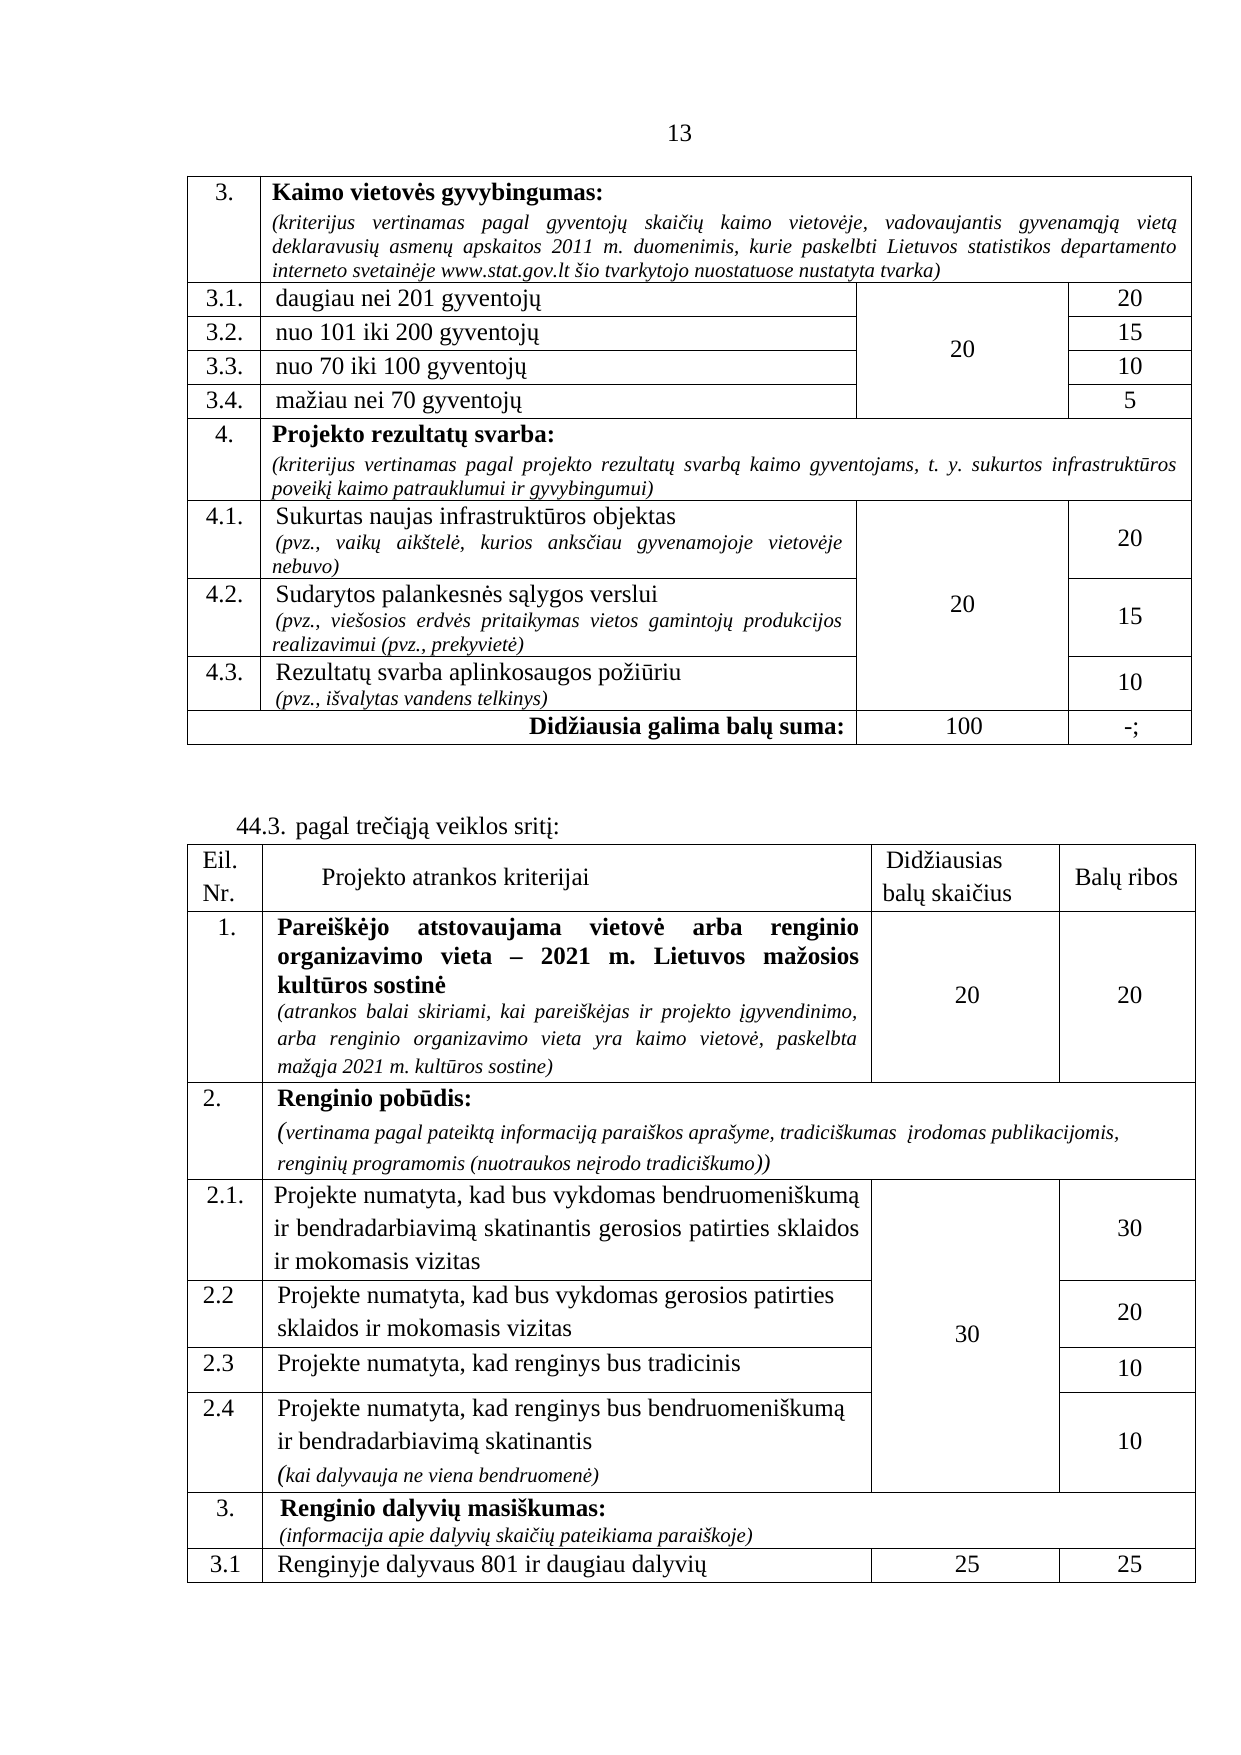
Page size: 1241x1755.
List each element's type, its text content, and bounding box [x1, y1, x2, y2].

table_cell 2. [188, 1083, 262, 1179]
table_cell Renginyje dalyvaus 801 ir daugiau dalyvių [263, 1549, 871, 1582]
table_cell 5 [1069, 385, 1191, 418]
table_cell 100 [857, 711, 1068, 744]
table_cell 10 [1069, 657, 1191, 710]
table_cell 2.4 [188, 1393, 262, 1492]
table_cell 20 [1069, 501, 1191, 578]
table_cell 1. [188, 912, 262, 1082]
table_cell 3.3. [188, 351, 260, 384]
table_header Projekto atrankos kriterijai [263, 845, 871, 911]
table_cell 15 [1069, 317, 1191, 350]
table_header Didžiausias balų skaičius [872, 845, 1059, 911]
table_cell 3.2. [188, 317, 260, 350]
table_cell mažiau nei 70 gyventojų [261, 385, 856, 418]
table_cell Pareiškėjo atstovaujama vietovė arba renginio organizavimo vieta – 2021 m. Lietuvos mažosios kultūros sostinė (atrankos balai skiriami, kai pareiškėjas ir projekto įgyvendinimo, arba renginio organizavimo vieta yra kaimo vietovė, paskelbta mažąja 2021 m. kultūros sostine) [263, 912, 871, 1082]
table_cell Renginio dalyvių masiškumas: (informacija apie dalyvių skaičių pateikiama paraiškoje) [263, 1493, 1195, 1548]
table_cell 4.3. [188, 657, 260, 710]
table_cell Sudarytos palankesnės sąlygos verslui (pvz., viešosios erdvės pritaikymas vietos gamintojų produkcijos realizavimui (pvz., prekyvietė) [261, 579, 856, 656]
table_cell daugiau nei 201 gyventojų [261, 283, 856, 316]
table_cell Rezultatų svarba aplinkosaugos požiūriu (pvz., išvalytas vandens telkinys) [261, 657, 856, 710]
table_cell 20 [1060, 912, 1195, 1082]
table_cell Projekte numatyta, kad renginys bus bendruomeniškumą ir bendradarbiavimą skatinantis (kai dalyvauja ne viena bendruomenė) [263, 1393, 871, 1492]
table_cell nuo 101 iki 200 gyventojų [261, 317, 856, 350]
table_cell 10 [1060, 1393, 1195, 1492]
table_cell 20 [1069, 283, 1191, 316]
table_cell 30 [1060, 1180, 1195, 1279]
table_cell 3. [188, 177, 260, 282]
table_cell 20 [857, 283, 1068, 418]
text 44.3. pagal trečiąją veiklos sritį: [177, 811, 1181, 840]
table_cell 4.1. [188, 501, 260, 578]
table_cell 10 [1069, 351, 1191, 384]
table_cell 3. [188, 1493, 262, 1548]
table_cell 25 [872, 1549, 1059, 1582]
table_cell Renginio pobūdis: (vertinama pagal pateiktą informaciją paraiškos aprašyme, tradiciškumas įrodomas publikacijomis, renginių programomis (nuotraukos neįrodo tradiciškumo)) [263, 1083, 1195, 1179]
table_header Eil. Nr. [188, 845, 262, 911]
table_cell 2.3 [188, 1348, 262, 1392]
table_cell -; [1069, 711, 1191, 744]
table_cell 2.1. [188, 1180, 262, 1279]
table_cell 3.4. [188, 385, 260, 418]
table_cell Projekte numatyta, kad bus vykdomas bendruomeniškumą ir bendradarbiavimą skatinantis gerosios patirties sklaidos ir mokomasis vizitas [263, 1180, 871, 1279]
table_cell 4. [188, 419, 260, 500]
table_cell 3.1 [188, 1549, 262, 1582]
table_cell 10 [1060, 1348, 1195, 1392]
table_cell Projekte numatyta, kad bus vykdomas gerosios patirties sklaidos ir mokomasis vizitas [263, 1281, 871, 1347]
table_cell Sukurtas naujas infrastruktūros objektas (pvz., vaikų aikštelė, kurios anksčiau gyvenamojoje vietovėje nebuvo) [261, 501, 856, 578]
table_cell Projekte numatyta, kad renginys bus tradicinis [263, 1348, 871, 1392]
table_cell 20 [1060, 1281, 1195, 1347]
table_cell 4.2. [188, 579, 260, 656]
table_cell 2.2 [188, 1281, 262, 1347]
table_cell 30 [872, 1180, 1059, 1492]
table_cell nuo 70 iki 100 gyventojų [261, 351, 856, 384]
table_cell 3.1. [188, 283, 260, 316]
table_cell Didžiausia galima balų suma: [188, 711, 856, 744]
table_cell 20 [872, 912, 1059, 1082]
table_cell 15 [1069, 579, 1191, 656]
table_cell 20 [857, 501, 1068, 710]
table_header Balų ribos [1060, 845, 1195, 911]
table_cell 25 [1060, 1549, 1195, 1582]
table_cell Projekto rezultatų svarba: (kriterijus vertinamas pagal projekto rezultatų svarbą kaimo gyventojams, t. y. sukurtos infrastruktūros poveikį kaimo patrauklumui ir gyvybingumui) [261, 419, 1191, 500]
table_cell Kaimo vietovės gyvybingumas: (kriterijus vertinamas pagal gyventojų skaičių kaimo vietovėje, vadovaujantis gyvenamąją vietą deklaravusių asmenų apskaitos 2011 m. duomenimis, kurie paskelbti Lietuvos statistikos departamento interneto svetainėje www.stat.gov.lt šio tvarkytojo nuostatuose nustatyta tvarka) [261, 177, 1191, 282]
